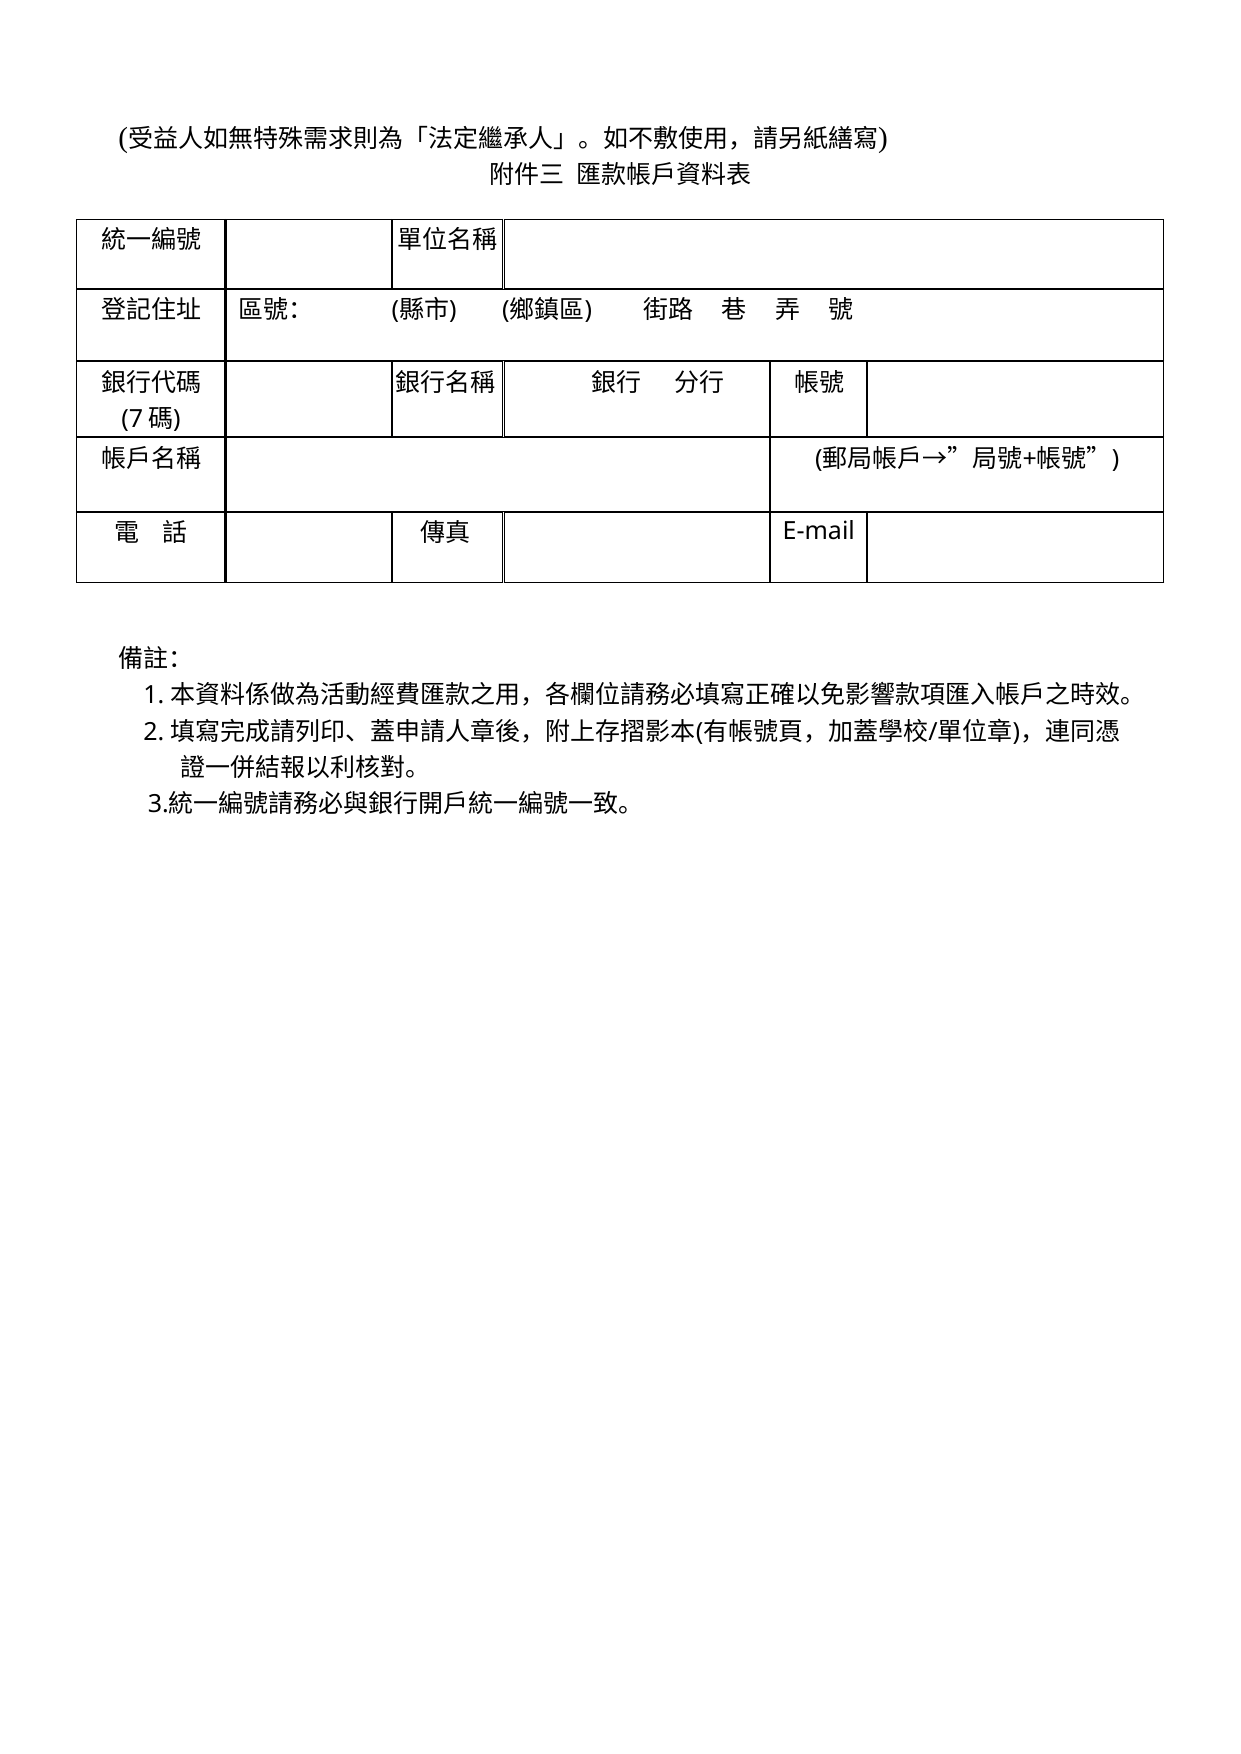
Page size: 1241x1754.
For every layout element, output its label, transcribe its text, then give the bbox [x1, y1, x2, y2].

text 1. 本資料係做為活動經費匯款之用，各欄位請務必填寫正確以免影響款項匯入帳戶之時效。 [118, 675, 1122, 711]
table_cell 登記住址 [77, 290, 224, 360]
table_cell [227, 438, 769, 511]
table_cell 帳戶名稱 [77, 438, 224, 511]
table_cell 銀行名稱 [393, 362, 502, 436]
table_cell [227, 513, 391, 582]
table_cell E-mail [771, 513, 866, 582]
text 3.統一編號請務必與銀行開戶統一編號一致。 [118, 784, 1122, 820]
table_cell 傳真 [393, 513, 502, 582]
table_cell [868, 362, 1163, 436]
table_cell [227, 362, 391, 436]
text 附件三 匯款帳戶資料表 [118, 154, 1122, 191]
table_header [227, 220, 391, 288]
table_cell [868, 513, 1163, 582]
table_cell 電 話 [77, 513, 224, 582]
table_cell 區號： (縣市) (鄉鎮區) 街路 巷 弄 號 [227, 290, 1163, 360]
table_cell 帳號 [771, 362, 866, 436]
table_cell 銀行 分行 [505, 362, 769, 436]
table_header [505, 220, 1163, 288]
table_header 統一編號 [77, 220, 224, 288]
table_cell (郵局帳戶→”局號+帳號”) [771, 438, 1163, 511]
text 2. 填寫完成請列印、蓋申請人章後，附上存摺影本(有帳號頁，加蓋學校/單位章)，連同憑證一併結報以利核對。 [143, 711, 1122, 784]
table_cell 銀行代碼 (7碼) [77, 362, 224, 436]
table_cell [505, 513, 769, 582]
text (受益人如無特殊需求則為「法定繼承人」。如不敷使用，請另紙繕寫) [118, 118, 1122, 154]
text 備註： [118, 639, 1122, 675]
table_header 單位名稱 [393, 220, 502, 288]
